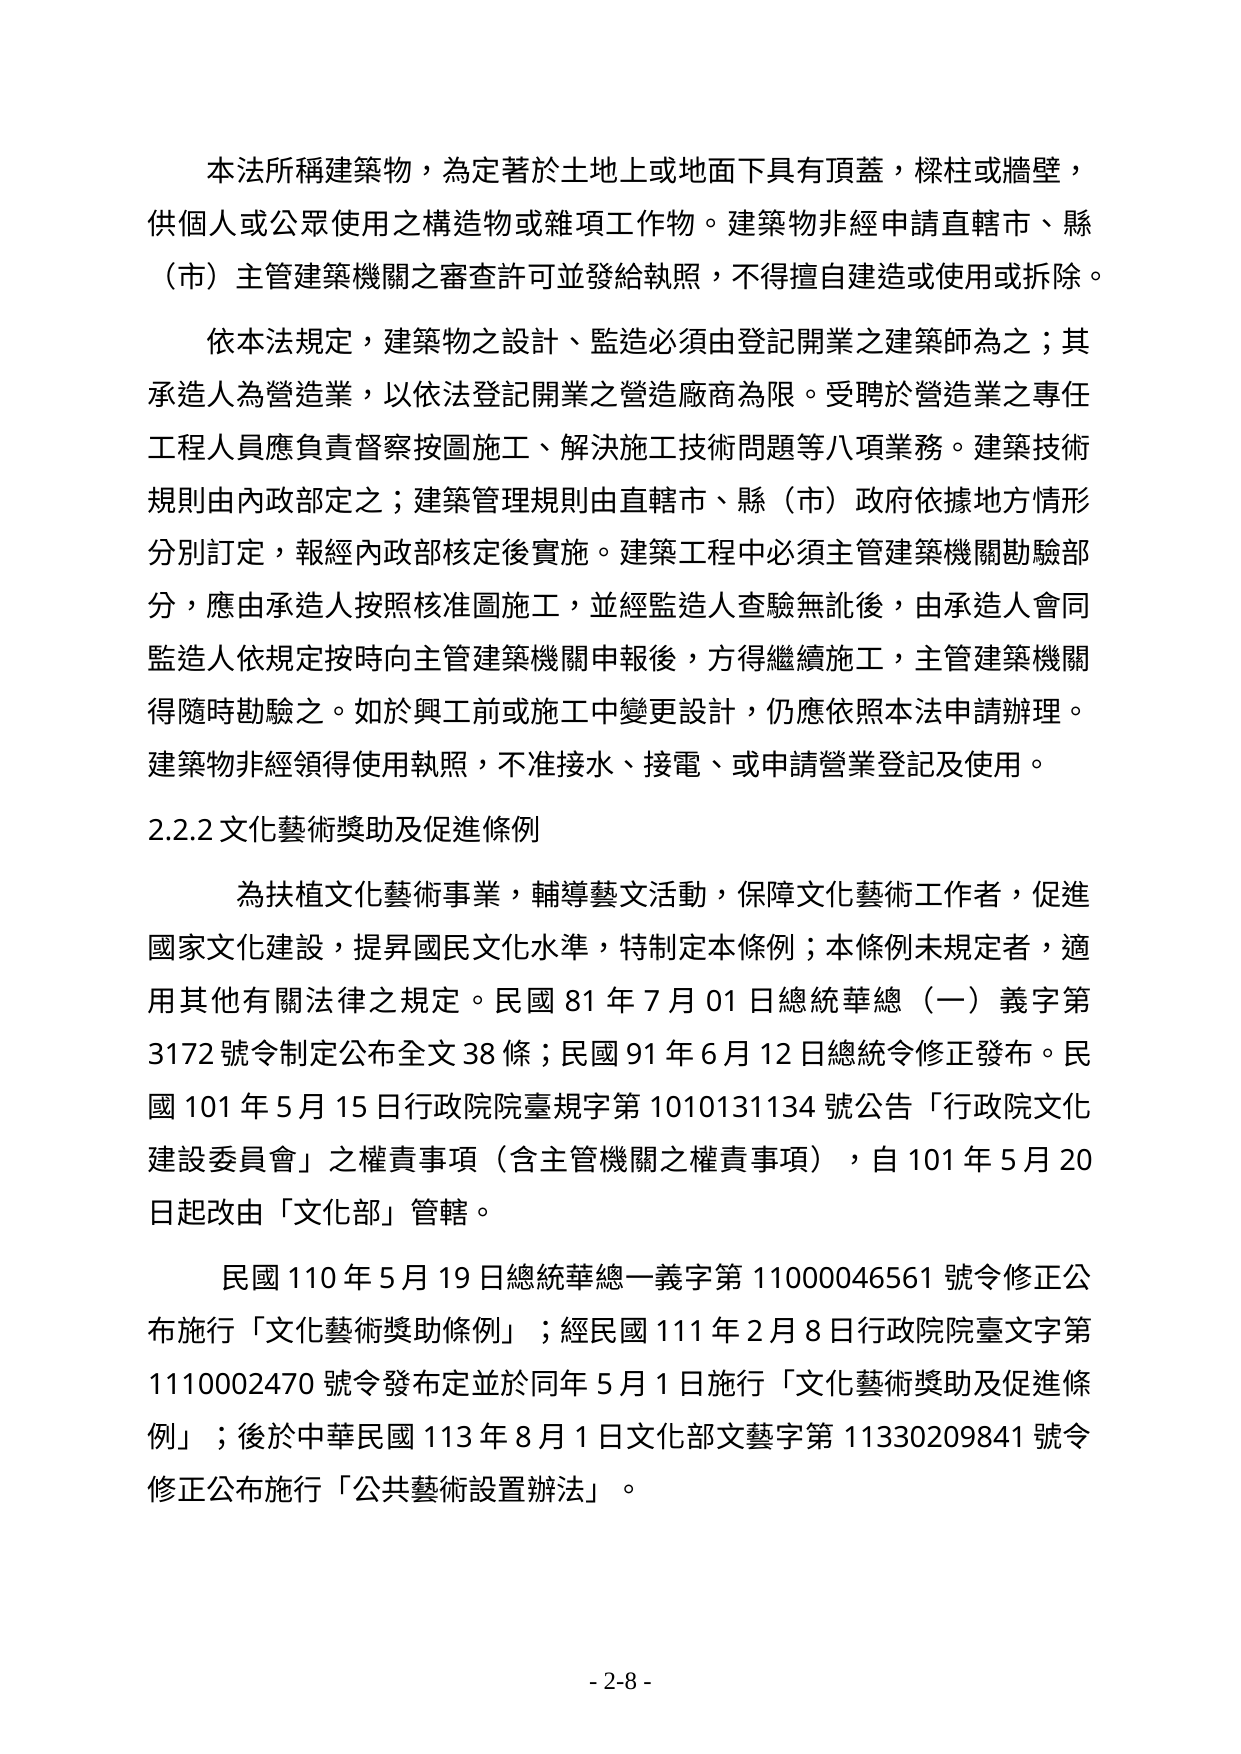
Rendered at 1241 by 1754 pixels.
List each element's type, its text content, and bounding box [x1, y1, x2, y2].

text 依本法規定，建築物之設計、監造必須由登記開業之建築師為之；其承造人為營造業，以依法登記開業之營造廠商為限。受聘於營造業之專任工程人員應負責督察按圖施工、解決施工技術問題等八項業務。建築技術規則由內政部定之；建築管理規則由直轄市、縣（市）政府依據地方情形分別訂定，報經內政部核定後實施。建築工程中必須主管建築機關勘驗部分，應由承造人按照核准圖施工，並經監造人查驗無訛後，由承造人會同監造人依規定按時向主管建築機關申報後，方得繼續施工，主管建築機關得隨時勘驗之。如於興工前或施工中變更設計，仍應依照本法申請辦理。建築物非經領得使用執照，不准接水、接電、或申請營業登記及使用。 [148, 319, 1092, 783]
text 2.2.2文化藝術獎助及促進條例 [148, 806, 1092, 849]
text 本法所稱建築物，為定著於土地上或地面下具有頂蓋，樑柱或牆壁，供個人或公眾使用之構造物或雜項工作物。建築物非經申請直轄市、縣（市）主管建築機關之審查許可並發給執照，不得擅自建造或使用或拆除。 [148, 148, 1092, 296]
text 民國110年5月19日總統華總一義字第 11000046561 號令修正公布施行「文化藝術獎助條例」；經民國111年2月8日行政院院臺文字第 1110002470 號令發布定並於同年5月1日施行「文化藝術獎助及促進條例」；後於中華民國113年8月1日文化部文藝字第 11330209841號令修正公布施行「公共藝術設置辦法」。 [148, 1254, 1092, 1508]
text 為扶植文化藝術事業，輔導藝文活動，保障文化藝術工作者，促進國家文化建設，提昇國民文化水準，特制定本條例；本條例未規定者，適用其他有關法律之規定。民國81年7月01日總統華總（一）義字第3172號令制定公布全文38條；民國91年6月12日總統令修正發布。民國101年5月15日行政院院臺規字第1010131134 號公告「行政院文化建設委員會」之權責事項（含主管機關之權責事項），自101年5月20日起改由「文化部」管轄。 [148, 872, 1092, 1231]
